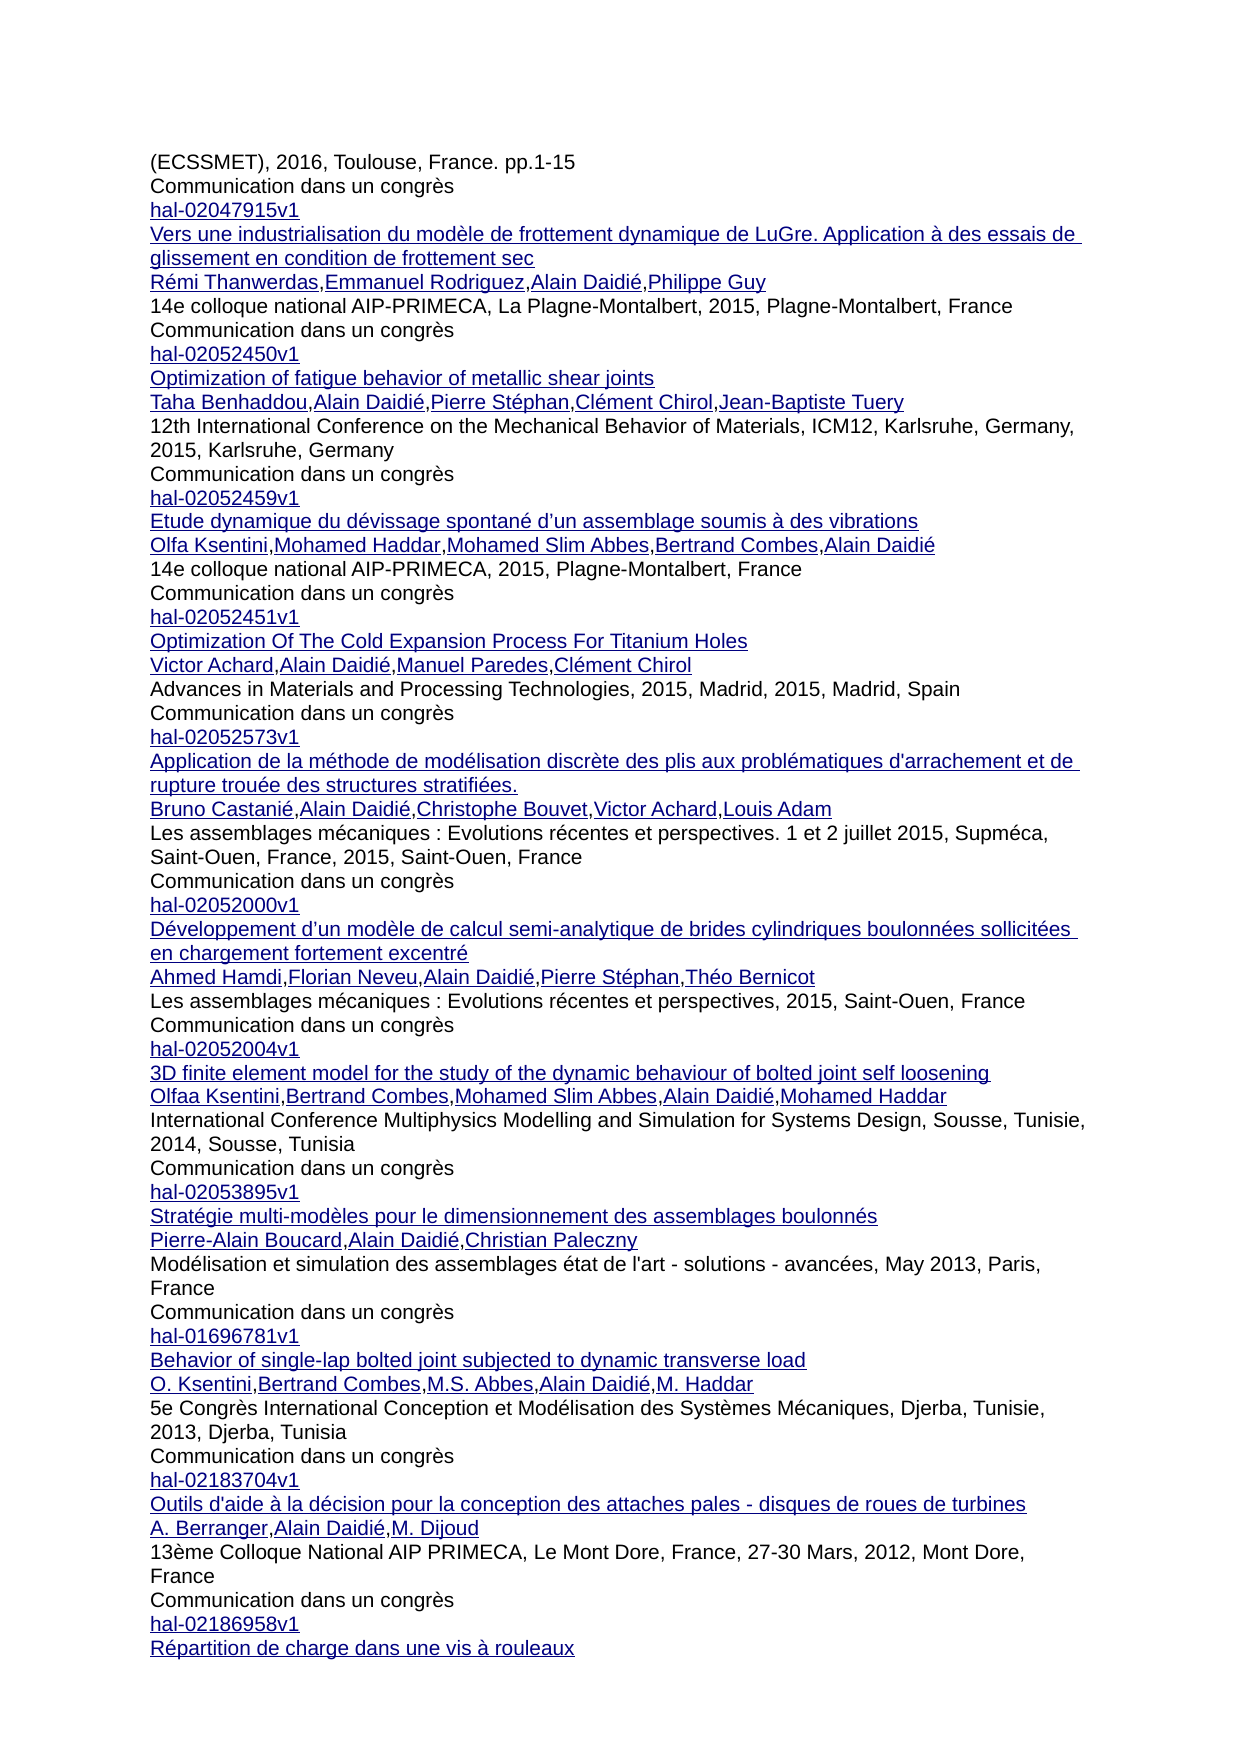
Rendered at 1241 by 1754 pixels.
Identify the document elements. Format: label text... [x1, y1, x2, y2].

table_cell Développement d’un modèle de calcul semi-analytique de brides cylindriques boulonnées sollicitées en chargement fortement excentré Ahmed Hamdi,Florian Neveu,Alain Daidié,Pierre Stéphan,Théo Bernicot Les assemblages mécaniques : Evolutions récentes et perspectives, 2015, Saint-Ouen, France Communication dans un congrès hal-02052004v1 [150, 917, 1090, 1060]
table_cell Outils d'aide à la décision pour la conception des attaches pales - disques de roues de turbines A. Berranger,Alain Daidié,M. Dijoud 13ème Colloque National AIP PRIMECA, Le Mont Dore, France, 27-30 Mars, 2012, Mont Dore, France Communication dans un congrès hal-02186958v1 [150, 1492, 1090, 1635]
table_cell Stratégie multi-modèles pour le dimensionnement des assemblages boulonnés Pierre-Alain Boucard,Alain Daidié,Christian Paleczny Modélisation et simulation des assemblages état de l'art - solutions - avancées, May 2013, Paris, France Communication dans un congrès hal-01696781v1 [150, 1204, 1090, 1348]
table_cell Application de la méthode de modélisation discrète des plis aux problématiques d'arrachement et de rupture trouée des structures stratifiées. Bruno Castanié,Alain Daidié,Christophe Bouvet,Victor Achard,Louis Adam Les assemblages mécaniques : Evolutions récentes et perspectives. 1 et 2 juillet 2015, Supméca, Saint-Ouen, France, 2015, Saint-Ouen, France Communication dans un congrès hal-02052000v1 [150, 749, 1090, 917]
table_cell Optimization of fatigue behavior of metallic shear joints Taha Benhaddou,Alain Daidié,Pierre Stéphan,Clément Chirol,Jean-Baptiste Tuery 12th International Conference on the Mechanical Behavior of Materials, ICM12, Karlsruhe, Germany, 2015, Karlsruhe, Germany Communication dans un congrès hal-02052459v1 [150, 366, 1090, 509]
table_cell Behavior of single-lap bolted joint subjected to dynamic transverse load O. Ksentini,Bertrand Combes,M.S. Abbes,Alain Daidié,M. Haddar 5e Congrès International Conception et Modélisation des Systèmes Mécaniques, Djerba, Tunisie, 2013, Djerba, Tunisia Communication dans un congrès hal-02183704v1 [150, 1348, 1090, 1492]
table_cell 3D finite element model for the study of the dynamic behaviour of bolted joint self loosening Olfaa Ksentini,Bertrand Combes,Mohamed Slim Abbes,Alain Daidié,Mohamed Haddar International Conference Multiphysics Modelling and Simulation for Systems Design, Sousse, Tunisie, 2014, Sousse, Tunisia Communication dans un congrès hal-02053895v1 [150, 1060, 1090, 1204]
table_cell Vers une industrialisation du modèle de frottement dynamique de LuGre. Application à des essais de glissement en condition de frottement sec Rémi Thanwerdas,Emmanuel Rodriguez,Alain Daidié,Philippe Guy 14e colloque national AIP-PRIMECA, La Plagne-Montalbert, 2015, Plagne-Montalbert, France Communication dans un congrès hal-02052450v1 [150, 222, 1090, 366]
table_cell Répartition de charge dans une vis à rouleaux [150, 1635, 1090, 1659]
table_cell Etude dynamique du dévissage spontané d’un assemblage soumis à des vibrations Olfa Ksentini,Mohamed Haddar,Mohamed Slim Abbes,Bertrand Combes,Alain Daidié 14e colloque national AIP-PRIMECA, 2015, Plagne-Montalbert, France Communication dans un congrès hal-02052451v1 [150, 509, 1090, 629]
table_cell Optimization Of The Cold Expansion Process For Titanium Holes Victor Achard,Alain Daidié,Manuel Paredes,Clément Chirol Advances in Materials and Processing Technologies, 2015, Madrid, 2015, Madrid, Spain Communication dans un congrès hal-02052573v1 [150, 629, 1090, 749]
table_cell (ECSSMET), 2016, Toulouse, France. pp.1-15 Communication dans un congrès hal-02047915v1 [150, 150, 1090, 222]
